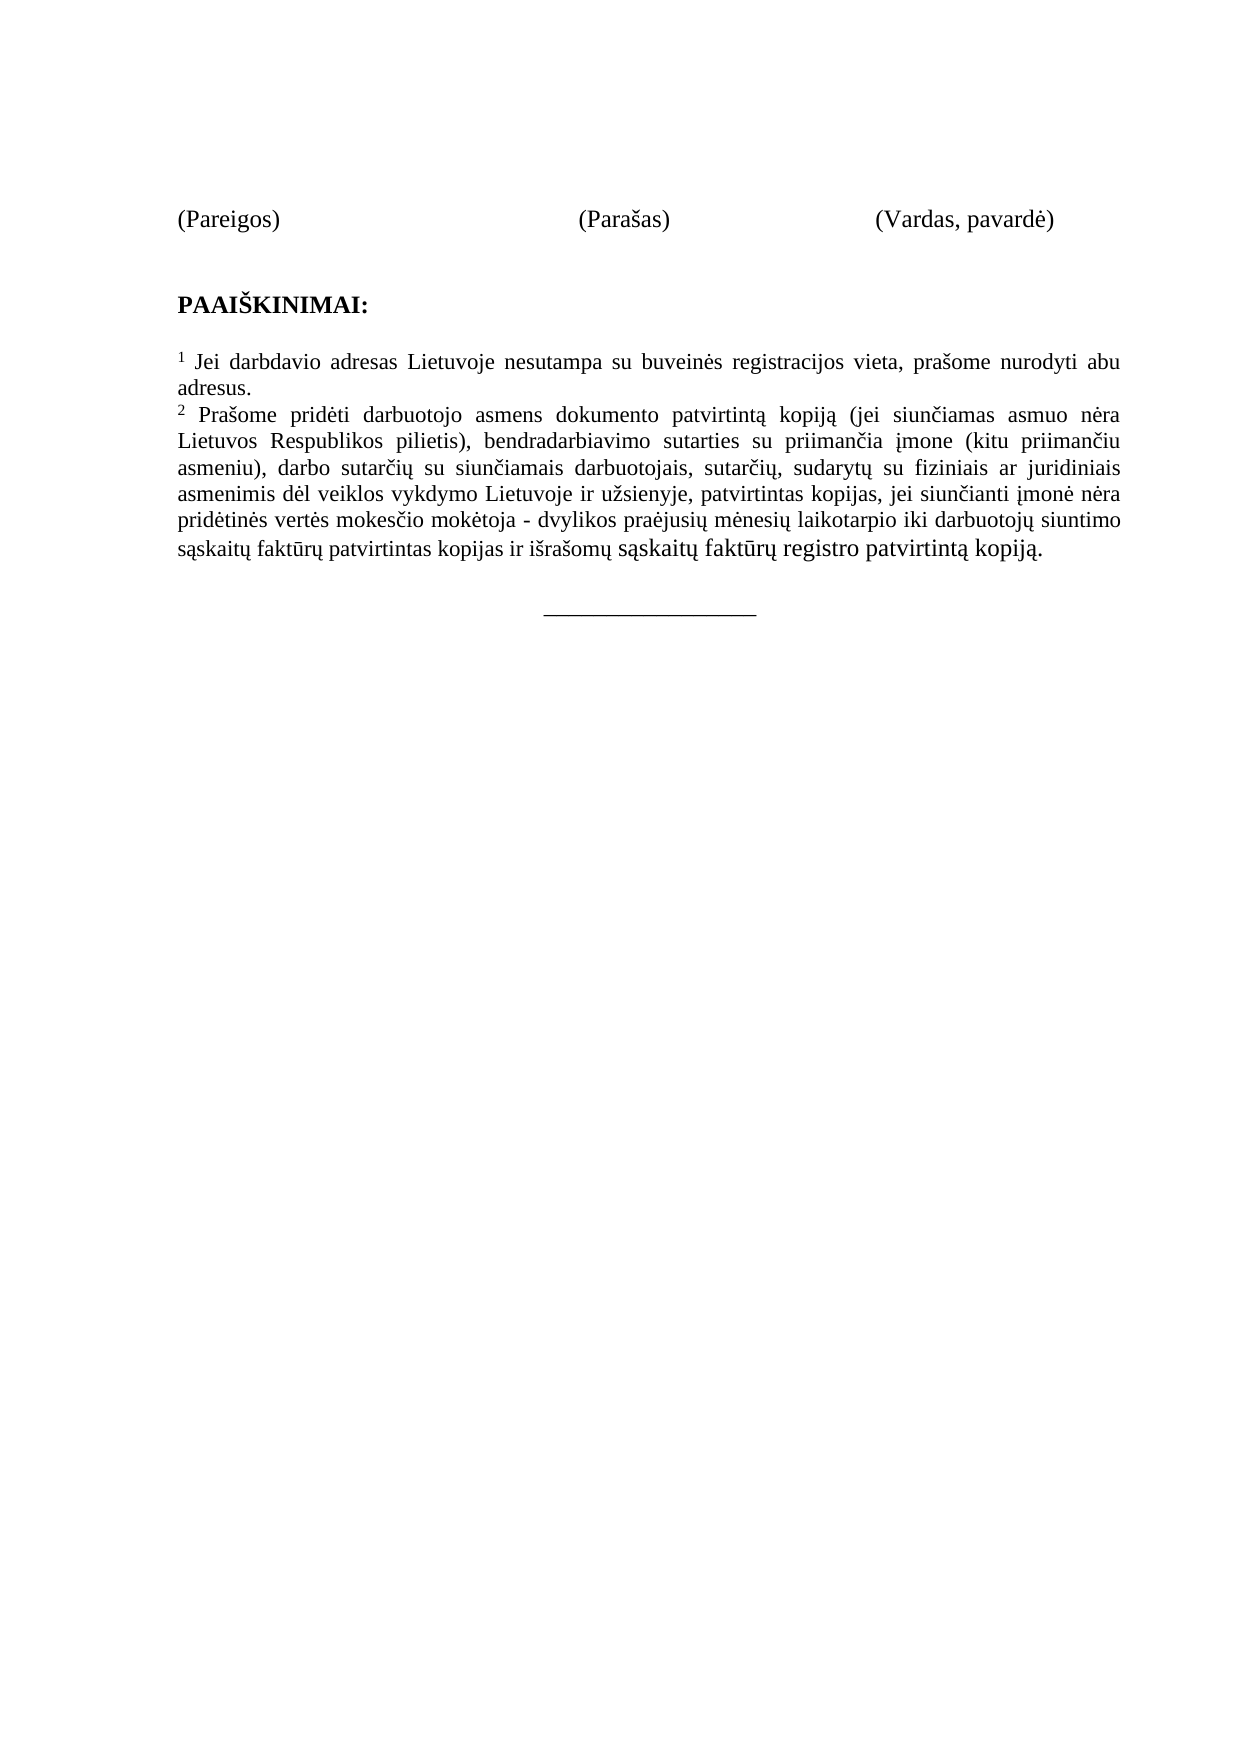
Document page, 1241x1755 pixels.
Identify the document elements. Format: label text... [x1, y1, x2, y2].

text 1 Jei darbdavio adresas Lietuvoje nesutampa su buveinės registracijos vieta, prašome nurodyti abu adresus. [177, 348, 1122, 401]
text (Pareigos) (Parašas) (Vardas, pavardė) [177, 204, 1122, 233]
text _________________ [177, 590, 1122, 619]
text 2 Prašome pridėti darbuotojo asmens dokumento patvirtintą kopiją (jei siunčiamas asmuo nėra Lietuvos Respublikos pilietis), bendradarbiavimo sutarties su priimančia įmone (kitu priimančiu asmeniu), darbo sutarčių su siunčiamais darbuotojais, sutarčių, sudarytų su fiziniais ar juridiniais asmenimis dėl veiklos vykdymo Lietuvoje ir užsienyje, patvirtintas kopijas, jei siunčianti įmonė nėra pridėtinės vertės mokesčio mokėtoja - dvylikos praėjusių mėnesių laikotarpio iki darbuotojų siuntimo sąskaitų faktūrų patvirtintas kopijas ir išrašomų sąskaitų faktūrų registro patvirtintą kopiją. [177, 401, 1122, 561]
text Paaiškinimai: [177, 291, 1122, 319]
